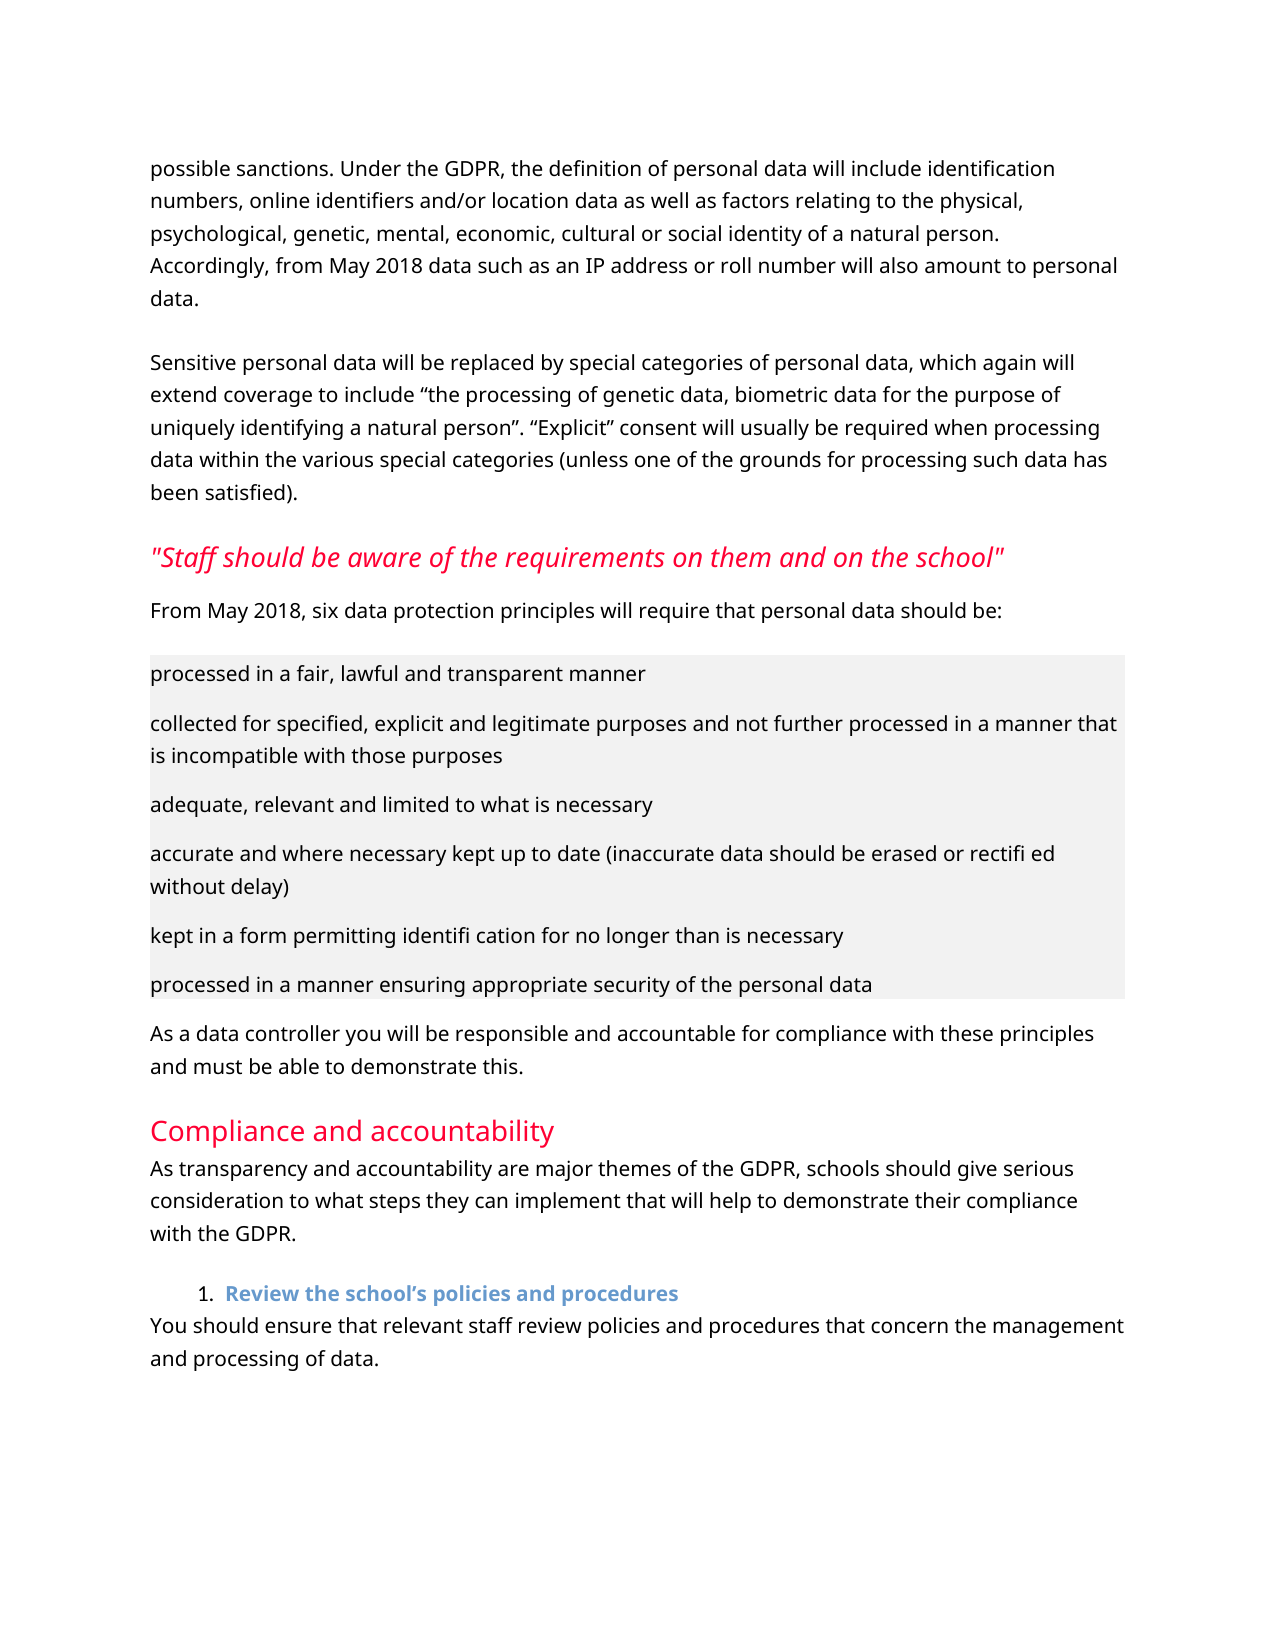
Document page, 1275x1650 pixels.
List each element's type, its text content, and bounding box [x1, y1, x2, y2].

text Sensitive personal data will be replaced by special categories of personal data, which again will extend coverage to include “the processing of genetic data, biometric data for the purpose of uniquely identifying a natural person”. “Explicit” consent will usually be required when processing data within the various special categories (unless one of the grounds for processing such data has been satisfied). [150, 344, 1125, 506]
text processed in a fair, lawful and transparent manner [150, 655, 1125, 688]
text As transparency and accountability are major themes of the GDPR, schools should give serious consideration to what steps they can implement that will help to demonstrate their compliance with the GDPR. [150, 1150, 1125, 1247]
text Compliance and accountability [150, 1112, 1125, 1150]
text As a data controller you will be responsible and accountable for compliance with these principles and must be able to demonstrate this. [150, 1015, 1125, 1080]
text kept in a form permitting identifi cation for no longer than is necessary [150, 917, 1125, 949]
list Review the school’s policies and procedures [197, 1279, 1125, 1307]
text possible sanctions. Under the GDPR, the definition of personal data will include identification numbers, online identifiers and/or location data as well as factors relating to the physical, psychological, genetic, mental, economic, cultural or social identity of a natural person. Accordingly, from May 2018 data such as an IP address or roll number will also amount to personal data. [150, 150, 1125, 312]
text accurate and where necessary kept up to date (inaccurate data should be erased or rectifi ed without delay) [150, 835, 1125, 900]
text You should ensure that relevant staff review policies and procedures that concern the management and processing of data. [150, 1307, 1125, 1372]
text "Staff should be aware of the requirements on them and on the school" [150, 537, 1125, 575]
text adequate, relevant and limited to what is necessary [150, 786, 1125, 819]
text processed in a manner ensuring appropriate security of the personal data [150, 966, 1125, 999]
text collected for specified, explicit and legitimate purposes and not further processed in a manner that is incompatible with those purposes [150, 704, 1125, 769]
text From May 2018, six data protection principles will require that personal data should be: [150, 592, 1125, 624]
